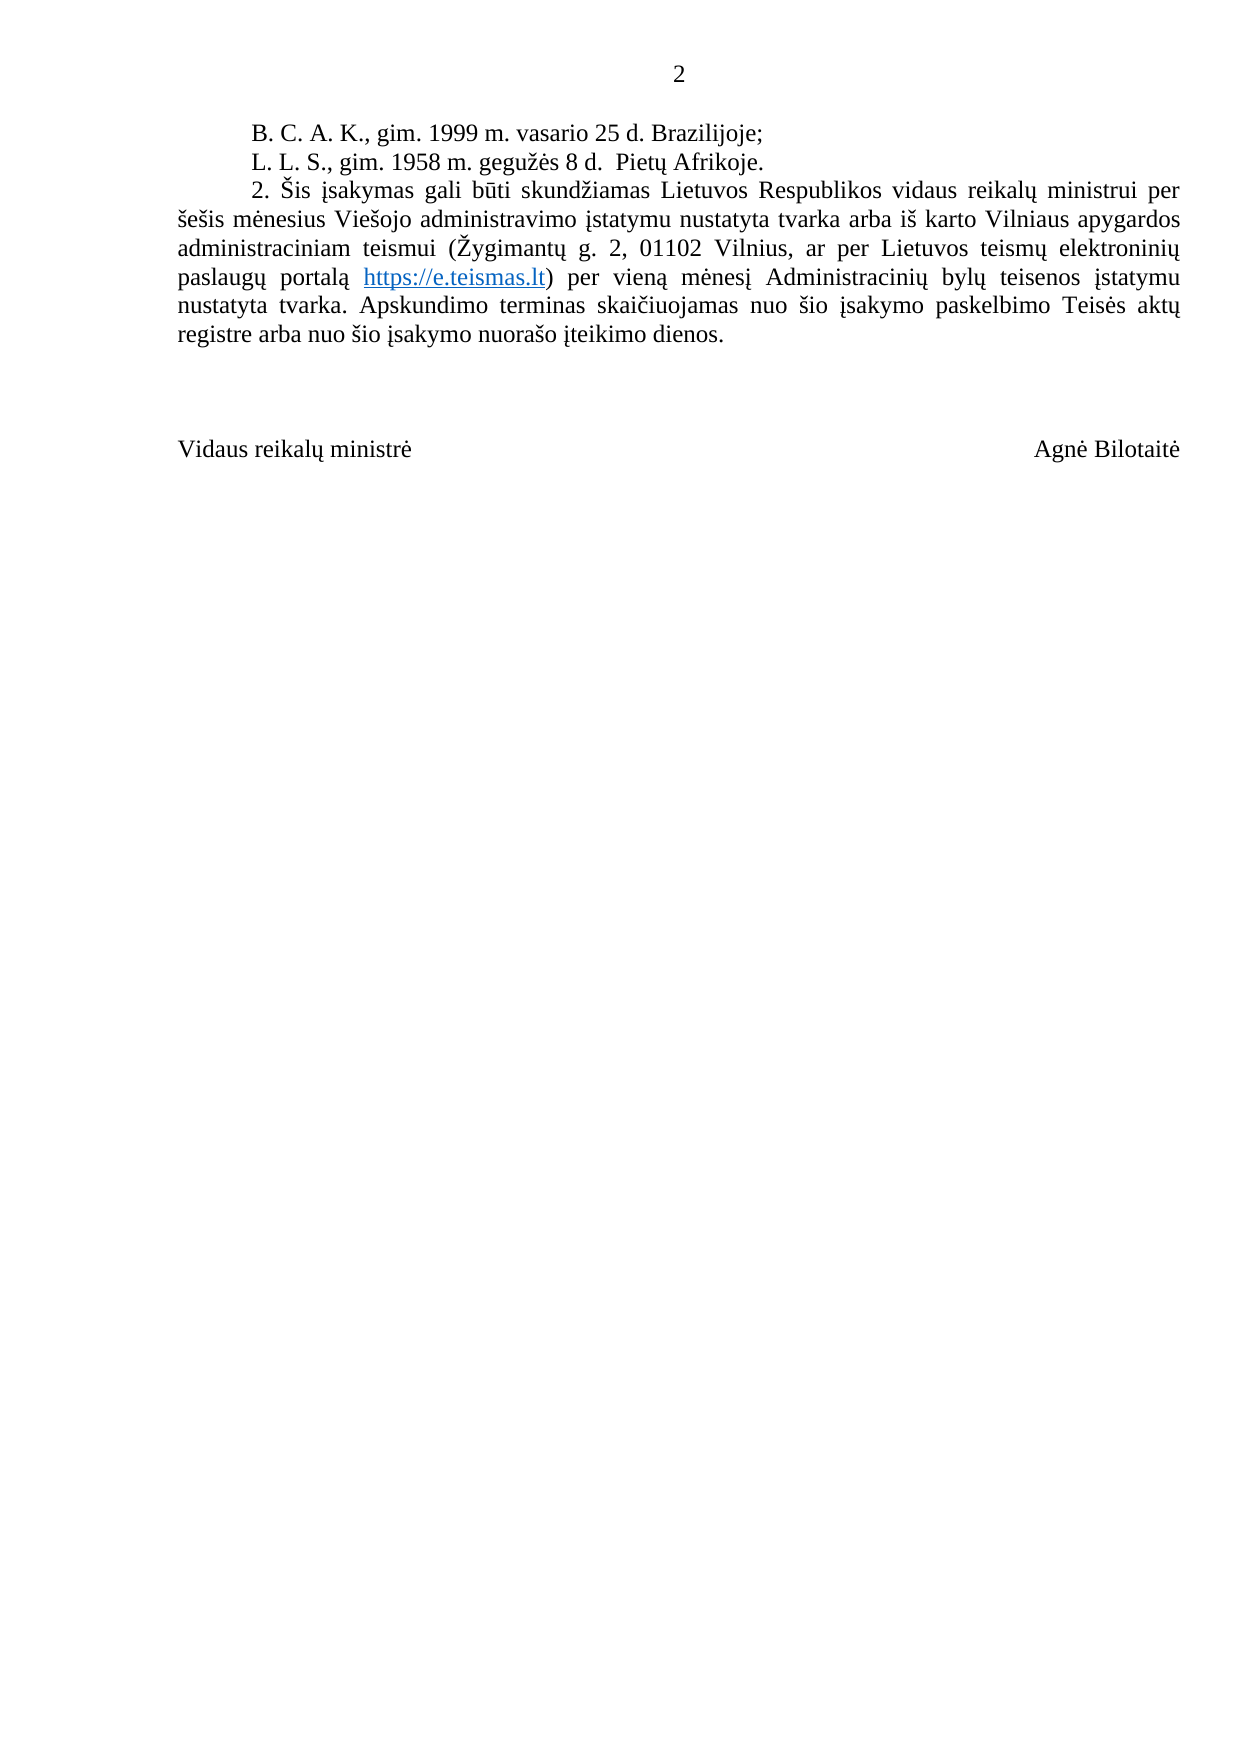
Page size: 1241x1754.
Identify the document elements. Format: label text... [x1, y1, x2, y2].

text L. L. S., gim. 1958 m. gegužės 8 d. Pietų Afrikoje. [177, 147, 1181, 176]
text 2. Šis įsakymas gali būti skundžiamas Lietuvos Respublikos vidaus reikalų ministrui per šešis mėnesius Viešojo administravimo įstatymu nustatyta tvarka arba iš karto Vilniaus apygardos administraciniam teismui (Žygimantų g. 2, 01102 Vilnius, ar per Lietuvos teismų elektroninių paslaugų portalą https://e.teismas.lt) per vieną mėnesį Administracinių bylų teisenos įstatymu nustatyta tvarka. Apskundimo terminas skaičiuojamas nuo šio įsakymo paskelbimo Teisės aktų registre arba nuo šio įsakymo nuorašo įteikimo dienos. [177, 176, 1181, 348]
text B. C. A. K., gim. 1999 m. vasario 25 d. Brazilijoje; [177, 118, 1181, 147]
text Vidaus reikalų ministrė Agnė Bilotaitė [177, 434, 1181, 463]
